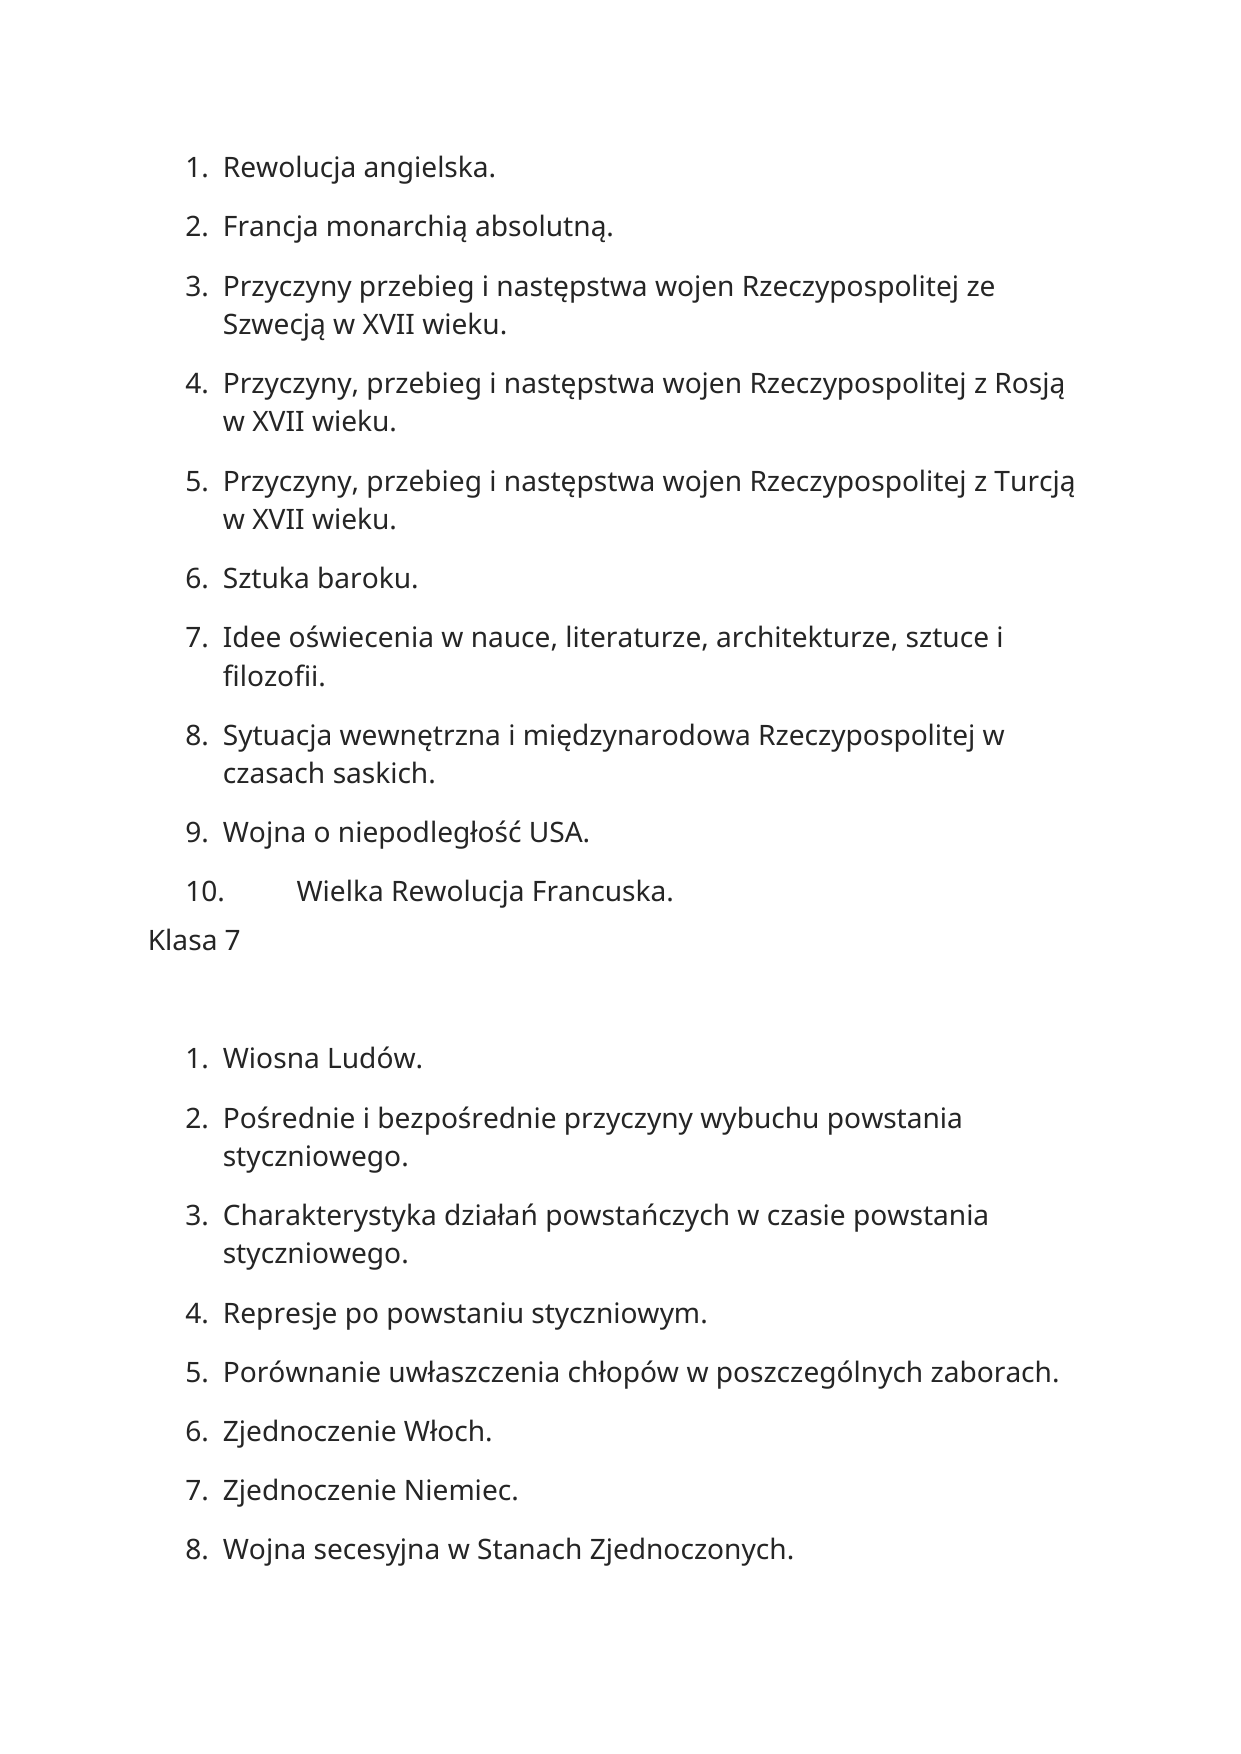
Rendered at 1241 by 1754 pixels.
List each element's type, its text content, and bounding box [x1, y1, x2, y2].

list Idee oświecenia w nauce, literaturze, architekturze, sztuce i filozofii. [185, 618, 1093, 694]
list Przyczyny, przebieg i następstwa wojen Rzeczypospolitej z Turcją w XVII wieku. [185, 461, 1093, 538]
text Klasa 7 [148, 921, 1093, 959]
list Przyczyny przebieg i następstwa wojen Rzeczypospolitej ze Szwecją w XVII wieku. [185, 266, 1093, 343]
list Zjednoczenie Niemiec. [185, 1471, 1093, 1509]
list Przyczyny, przebieg i następstwa wojen Rzeczypospolitej z Rosją w XVII wieku. [185, 363, 1093, 440]
list Francja monarchią absolutną. [185, 207, 1093, 245]
list Wojna o niepodległość USA. [185, 813, 1093, 851]
list Porównanie uwłaszczenia chłopów w poszczególnych zaborach. [185, 1352, 1093, 1391]
list Pośrednie i bezpośrednie przyczyny wybuchu powstania styczniowego. [185, 1098, 1093, 1175]
list Sytuacja wewnętrzna i międzynarodowa Rzeczypospolitej w czasach saskich. [185, 715, 1093, 792]
list Sztuka baroku. [185, 558, 1093, 597]
list Wojna secesyjna w Stanach Zjednoczonych. [185, 1530, 1093, 1568]
list Wiosna Ludów. [185, 1039, 1093, 1077]
list Charakterystyka działań powstańczych w czasie powstania styczniowego. [185, 1196, 1093, 1272]
list Wielka Rewolucja Francuska. [185, 872, 1093, 910]
list Zjednoczenie Włoch. [185, 1411, 1093, 1450]
list Rewolucja angielska. [185, 148, 1093, 186]
list Represje po powstaniu styczniowym. [185, 1293, 1093, 1331]
